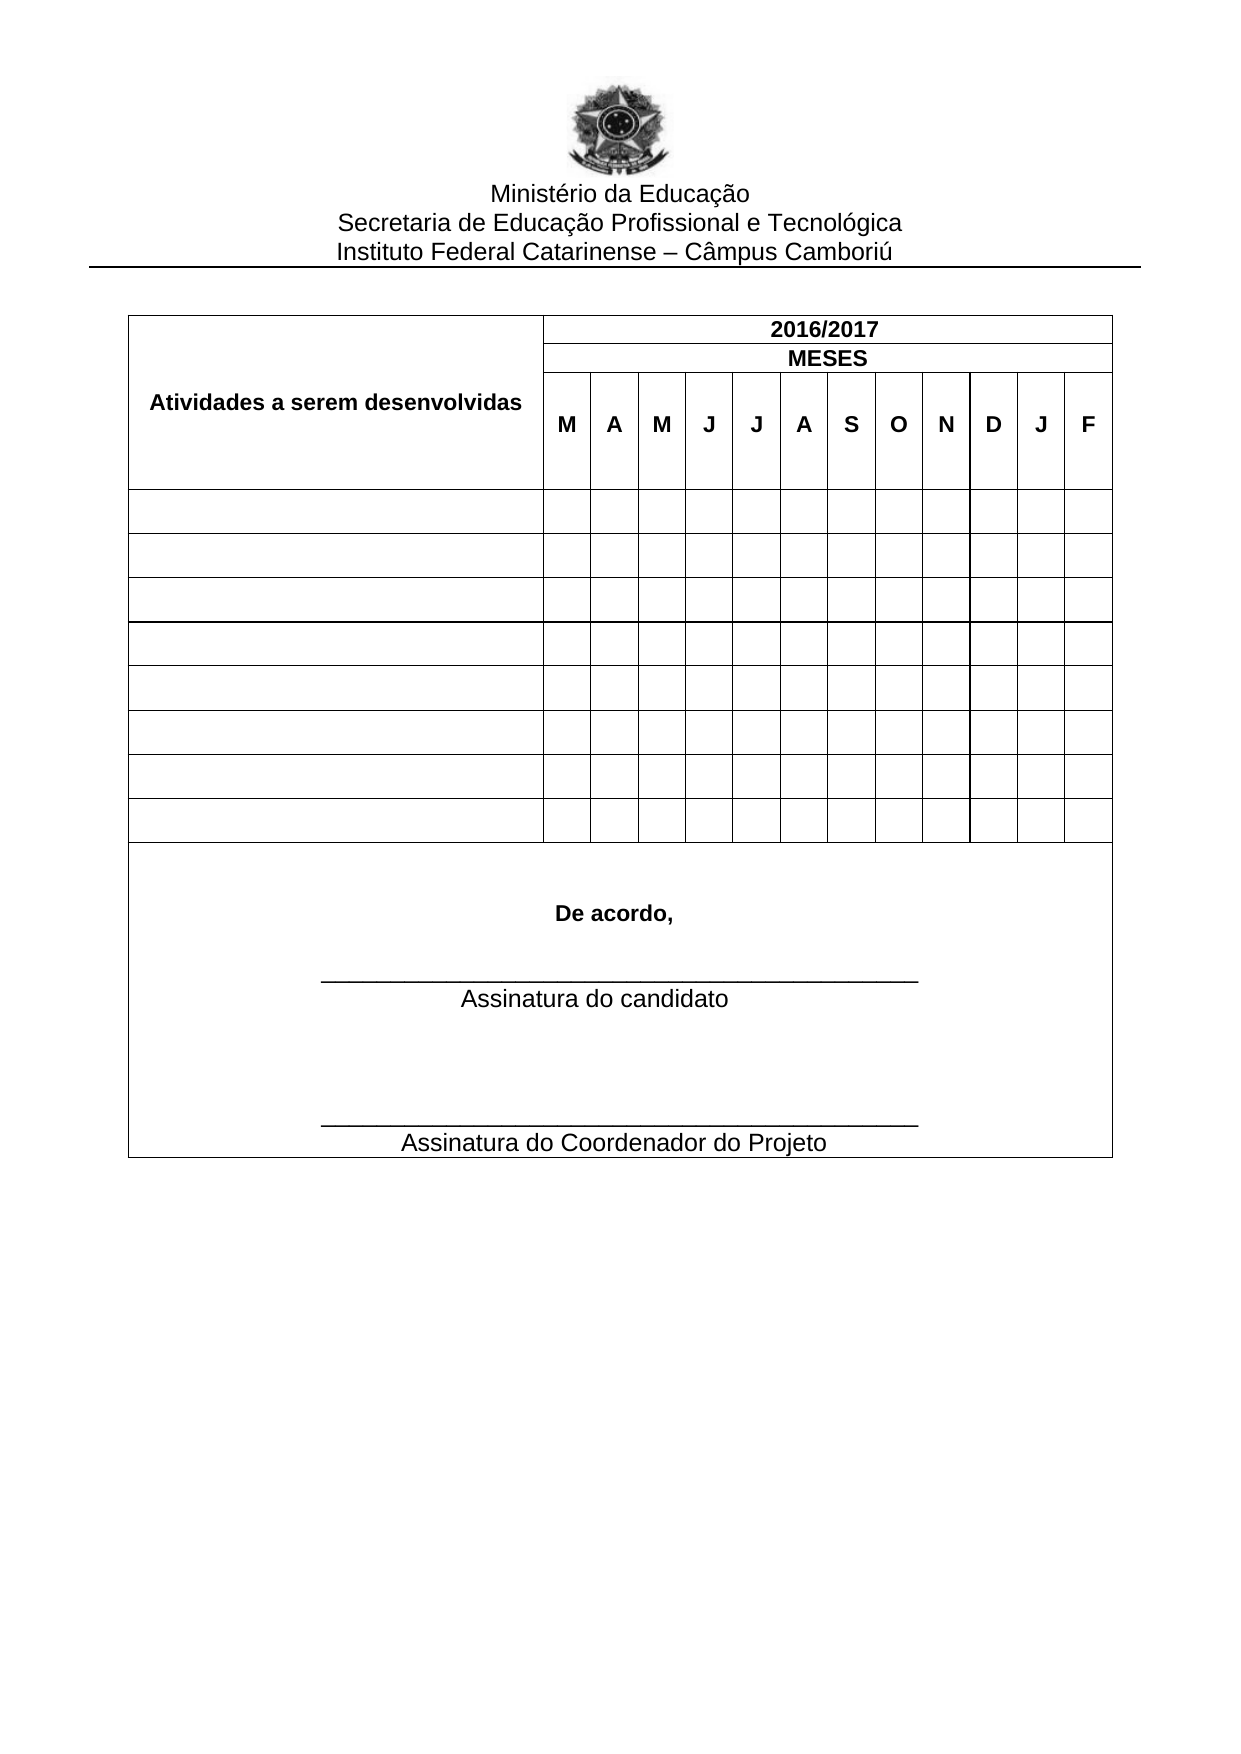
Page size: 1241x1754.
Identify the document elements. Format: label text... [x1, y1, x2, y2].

table_cell [639, 578, 685, 621]
table_cell [971, 755, 1017, 798]
table_cell [733, 623, 780, 665]
table_cell [828, 490, 875, 533]
table_cell [876, 666, 922, 709]
table_cell [1065, 623, 1112, 665]
table_cell [1065, 755, 1112, 798]
table_cell [591, 578, 638, 621]
table_cell [639, 799, 685, 842]
table_cell [544, 666, 590, 709]
table_cell [923, 534, 969, 577]
table_cell De acordo, ___________________________________________ Assinatura do candidato ___________________________________________ Assinatura do Coordenador do Projeto [129, 843, 1112, 1157]
table_cell [971, 623, 1017, 665]
table_cell M [639, 373, 685, 489]
table_cell [591, 623, 638, 665]
table_cell [828, 711, 875, 753]
table_cell [971, 666, 1017, 709]
table_cell [129, 623, 543, 665]
table_cell O [876, 373, 922, 489]
table_cell [686, 711, 732, 753]
table_cell [1018, 578, 1064, 621]
table_cell [971, 799, 1017, 842]
table_cell A [591, 373, 638, 489]
table_cell [544, 578, 590, 621]
table_cell [686, 799, 732, 842]
table_cell [1018, 711, 1064, 753]
table_cell [876, 755, 922, 798]
table_cell [686, 666, 732, 709]
table_cell [733, 578, 780, 621]
table_cell [971, 534, 1017, 577]
table_cell [781, 490, 827, 533]
table_cell [1065, 799, 1112, 842]
table_cell [971, 490, 1017, 533]
table_cell [923, 623, 969, 665]
table_cell [544, 755, 590, 798]
table_cell [1018, 534, 1064, 577]
table_cell [1065, 711, 1112, 753]
table_cell J [686, 373, 732, 489]
table_cell [686, 534, 732, 577]
table_cell [876, 799, 922, 842]
table_cell F [1065, 373, 1112, 489]
table_cell [828, 755, 875, 798]
table_cell J [733, 373, 780, 489]
table_cell [639, 755, 685, 798]
table_cell [733, 799, 780, 842]
table_cell [828, 799, 875, 842]
table_cell [129, 711, 543, 753]
table_cell [781, 623, 827, 665]
table_header Atividades a serem desenvolvidas [129, 316, 543, 489]
table_cell [781, 578, 827, 621]
table_cell [686, 755, 732, 798]
table_cell [129, 799, 543, 842]
table_cell [686, 578, 732, 621]
table_cell [1018, 799, 1064, 842]
table_cell [544, 490, 590, 533]
table_cell [923, 578, 969, 621]
table_cell D [971, 373, 1017, 489]
table_cell [686, 490, 732, 533]
table_cell [1065, 534, 1112, 577]
table_cell [129, 578, 543, 621]
table_cell [591, 534, 638, 577]
table_cell [639, 666, 685, 709]
table_cell [923, 711, 969, 753]
table_cell [129, 534, 543, 577]
table_cell MESES [544, 344, 1112, 372]
table_cell N [923, 373, 969, 489]
table_cell [781, 799, 827, 842]
table_cell [1065, 666, 1112, 709]
table_cell [733, 755, 780, 798]
table_cell [733, 711, 780, 753]
table_cell [781, 711, 827, 753]
table_cell J [1018, 373, 1064, 489]
table_cell [828, 534, 875, 577]
table_cell [544, 711, 590, 753]
table_cell [733, 534, 780, 577]
table_cell [733, 490, 780, 533]
table_cell [971, 711, 1017, 753]
table_cell S [828, 373, 875, 489]
table_cell [876, 534, 922, 577]
table_cell [876, 578, 922, 621]
table_cell [591, 799, 638, 842]
table_cell [1018, 623, 1064, 665]
table_cell [828, 578, 875, 621]
table_cell [828, 666, 875, 709]
table_cell [591, 490, 638, 533]
table_cell M [544, 373, 590, 489]
table_cell [129, 666, 543, 709]
table_cell [129, 490, 543, 533]
table_cell [828, 623, 875, 665]
table_cell [591, 711, 638, 753]
table_cell [1065, 490, 1112, 533]
table_cell [686, 623, 732, 665]
table_cell [923, 666, 969, 709]
table_cell [781, 534, 827, 577]
table_cell [923, 799, 969, 842]
table_cell [1018, 666, 1064, 709]
table_cell [971, 578, 1017, 621]
table_cell [876, 623, 922, 665]
table_cell [639, 711, 685, 753]
table_cell A [781, 373, 827, 489]
table_cell [1018, 490, 1064, 533]
table_cell [544, 799, 590, 842]
table_cell [1018, 755, 1064, 798]
table_cell [923, 755, 969, 798]
table_cell [876, 490, 922, 533]
table_cell [544, 534, 590, 577]
table_header 2016/2017 [544, 316, 1112, 343]
table_cell [781, 755, 827, 798]
table_cell [639, 623, 685, 665]
table_cell [876, 711, 922, 753]
table_cell [544, 623, 590, 665]
table_cell [733, 666, 780, 709]
table_cell [591, 755, 638, 798]
table_cell [639, 490, 685, 533]
table_cell [781, 666, 827, 709]
table_cell [591, 666, 638, 709]
table_cell [129, 755, 543, 798]
table_cell [1065, 578, 1112, 621]
table_cell [923, 490, 969, 533]
table_cell [639, 534, 685, 577]
